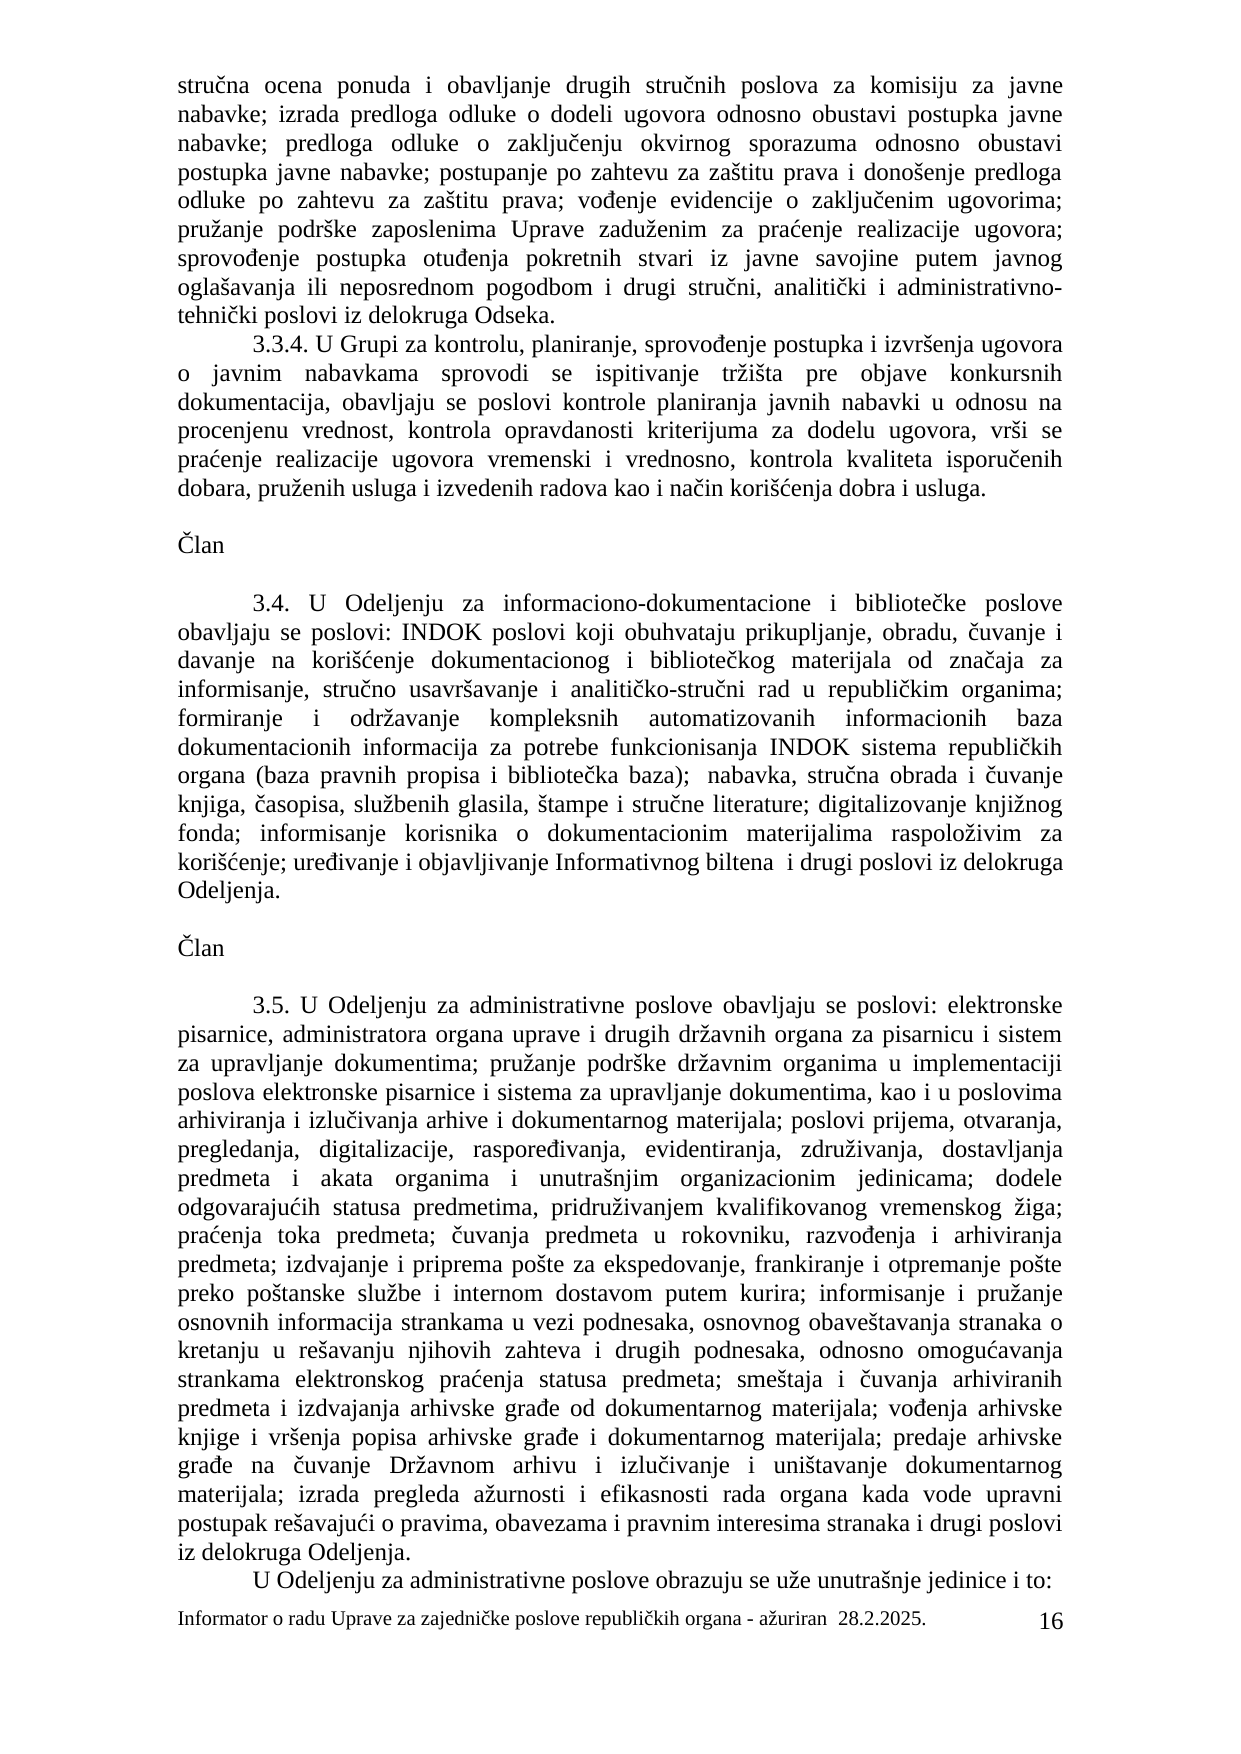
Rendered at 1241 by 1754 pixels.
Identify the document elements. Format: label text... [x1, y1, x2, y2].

subtitle U Odeljenju za administrativne poslove obrazuju se uže unutrašnje jedinice i to: [177, 1565, 1063, 1594]
subtitle 3.4. U Odeljenju za informaciono-dokumentacione i bibliotečke poslove obavljaju se poslovi: INDOK poslovi koji obuhvataju prikupljanje, obradu, čuvanje i davanje na korišćenje dokumentacionog i bibliotečkog materijala od značaja za informisanje, stručno usavršavanje i analitičko-stručni rad u republičkim organima; formiranje i održavanje kompleksnih automatizovanih informacionih baza dokumentacionih informacija za potrebe funkcionisanja INDOK sistema republičkih organa (baza pravnih propisa i bibliotečka baza); nabavka, stručna obrada i čuvanje knjiga, časopisa, službenih glasila, štampe i stručne literature; digitalizovanje knjižnog fonda; informisanje korisnika o dokumentacionim materijalima raspoloživim za korišćenje; uređivanje i objavljivanje Informativnog biltena i drugi poslovi iz delokruga Odeljenja. [177, 588, 1063, 904]
subtitle Član [177, 530, 1063, 559]
subtitle Član [177, 933, 1063, 962]
subtitle 3.5. U Odeljenju za administrativne poslove obavljaju se poslovi: elektronske pisarnice, administratora organa uprave i drugih državnih organa za pisarnicu i sistem za upravljanje dokumentima; pružanje podrške državnim organima u implementaciji poslova elektronske pisarnice i sistema za upravljanje dokumentima, kao i u poslovima arhiviranja i izlučivanja arhive i dokumentarnog materijala; poslovi prijema, otvaranja, pregledanja, digitalizacije, raspoređivanja, evidentiranja, združivanja, dostavljanja predmeta i akata organima i unutrašnjim organizacionim jedinicama; dodele odgovarajućih statusa predmetima, pridruživanjem kvalifikovanog vremenskog žiga; praćenja toka predmeta; čuvanja predmeta u rokovniku, razvođenja i arhiviranja predmeta; izdvajanje i priprema pošte za ekspedovanje, frankiranje i otpremanje pošte preko poštanske službe i internom dostavom putem kurira; informisanje i pružanje osnovnih informacija strankama u vezi podnesaka, osnovnog obaveštavanja stranaka o kretanju u rešavanju njihovih zahteva i drugih podnesaka, odnosno omogućavanja strankama elektronskog praćenja statusa predmeta; smeštaja i čuvanja arhiviranih predmeta i izdvajanja arhivske građe od dokumentarnog materijala; vođenja arhivske knjige i vršenja popisa arhivske građe i dokumentarnog materijala; predaje arhivske građe na čuvanje Državnom arhivu i izlučivanje i uništavanje dokumentarnog materijala; izrada pregleda ažurnosti i efikasnosti rada organa kada vode upravni postupak rešavajući o pravima, obavezama i pravnim interesima stranaka i drugi poslovi iz delokruga Odeljenja. [177, 990, 1063, 1565]
subtitle 3.3.4. U Grupi za kontrolu, planiranje, sprovođenje postupka i izvršenja ugovora o javnim nabavkama sprovodi se ispitivanje tržišta pre objave konkursnih dokumentacija, obavljaju se poslovi kontrole planiranja javnih nabavki u odnosu na procenjenu vrednost, kontrola opravdanosti kriterijuma za dodelu ugovora, vrši se praćenje realizacije ugovora vremenski i vrednosno, kontrola kvaliteta isporučenih dobara, pruženih usluga i izvedenih radova kao i način korišćenja dobra i usluga. [177, 329, 1063, 502]
subtitle stručna ocena ponuda i obavljanje drugih stručnih poslova za komisiju za javne nabavke; izrada predloga odluke o dodeli ugovora odnosno obustavi postupka javne nabavke; predloga odluke o zaključenju okvirnog sporazuma odnosno obustavi postupka javne nabavke; postupanje po zahtevu za zaštitu prava i donošenje predloga odluke po zahtevu za zaštitu prava; vođenje evidencije o zaključenim ugovorima; pružanje podrške zaposlenima Uprave zaduženim za praćenje realizacije ugovora; sprovođenje postupka otuđenja pokretnih stvari iz javne savojine putem javnog oglašavanja ili neposrednom pogodbom i drugi stručni, analitički i administrativno-tehnički poslovi iz delokruga Odseka. [177, 70, 1063, 329]
